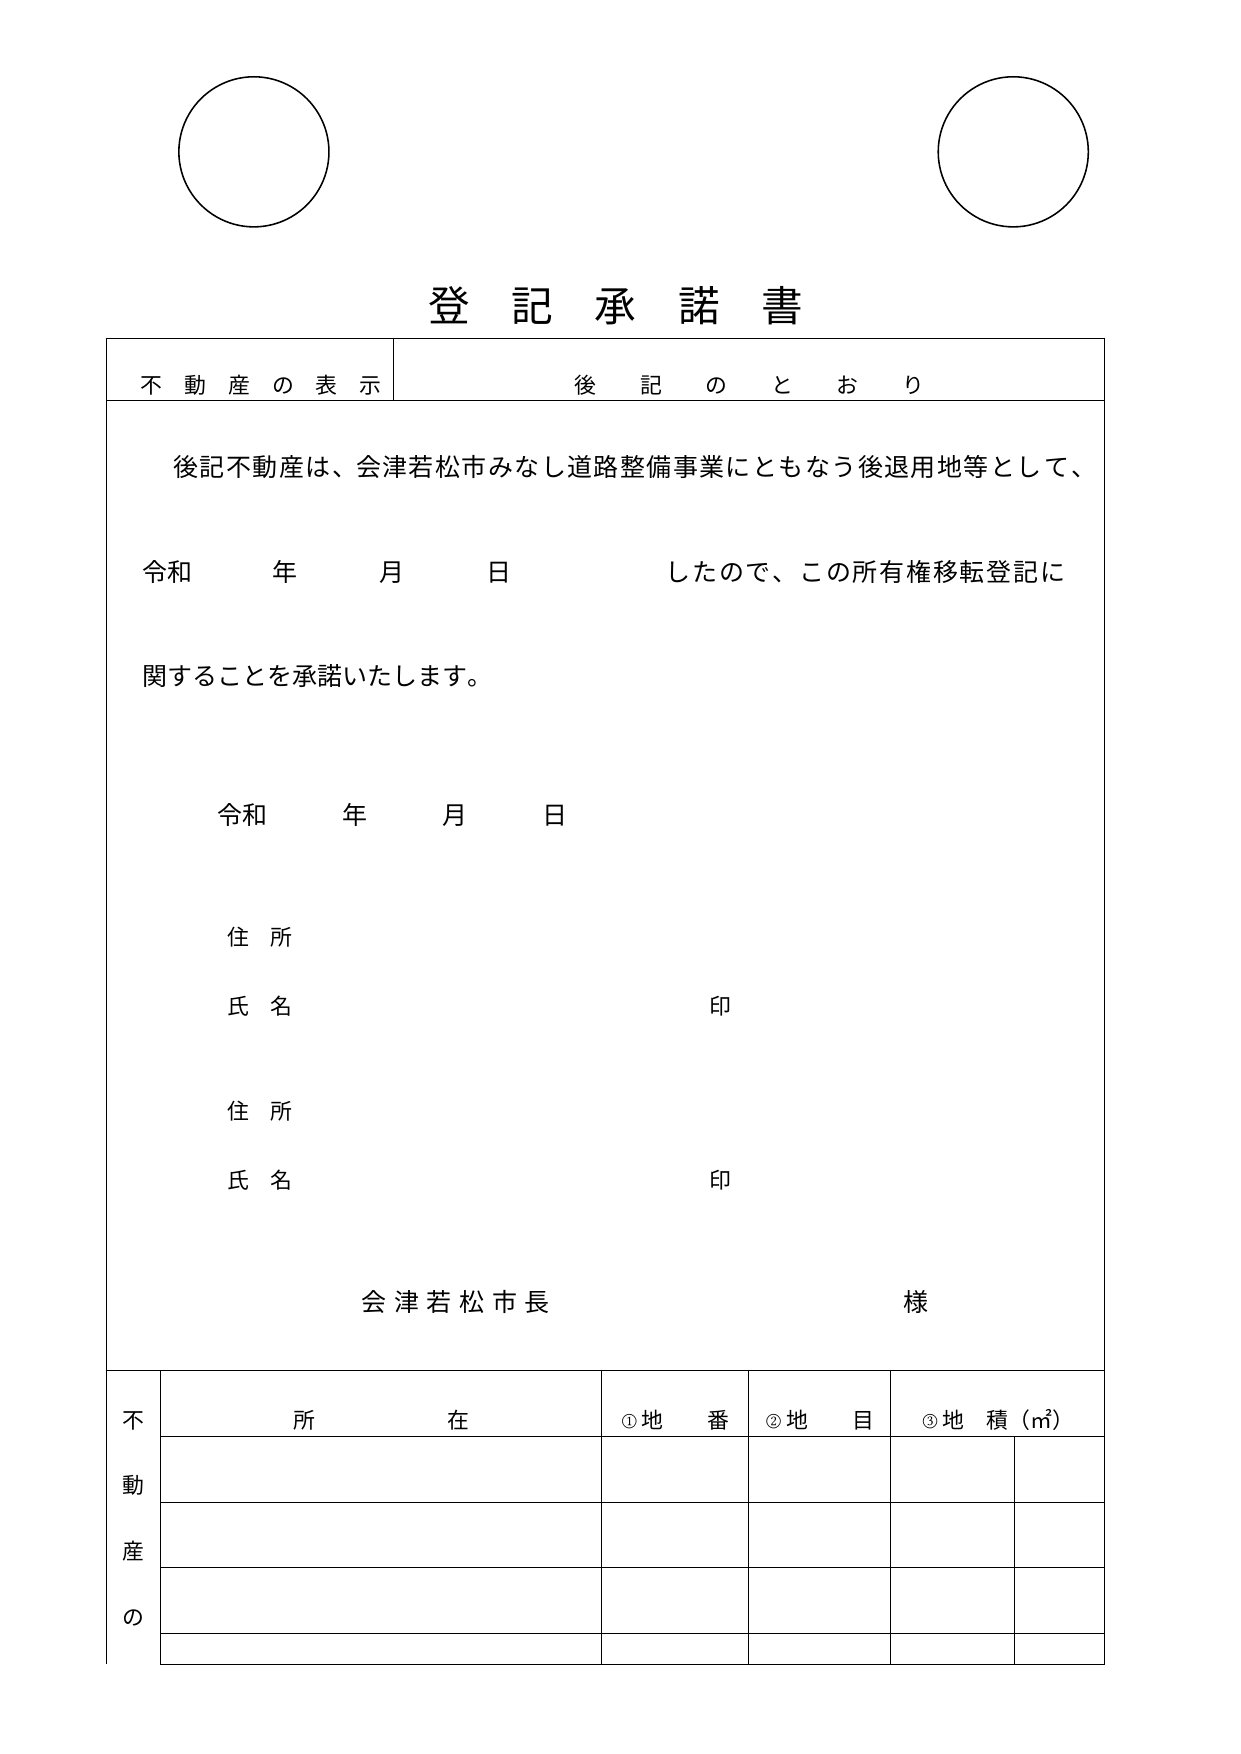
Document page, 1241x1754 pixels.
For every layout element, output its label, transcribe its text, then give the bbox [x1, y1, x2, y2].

table_cell 不 [107, 1371, 160, 1436]
table_cell [107, 1633, 160, 1664]
table_cell [161, 1437, 601, 1502]
table_cell [161, 1503, 601, 1567]
table_cell 産 [107, 1502, 160, 1567]
table_cell ①地 番 [602, 1371, 748, 1436]
table_cell [891, 1568, 1014, 1633]
table_cell [602, 1634, 748, 1664]
table_cell [749, 1437, 890, 1502]
table_cell [891, 1634, 1014, 1664]
table_cell ②地 目 [749, 1371, 890, 1436]
table_cell [1015, 1503, 1104, 1567]
table_header 不 動 産 の 表 示 [107, 339, 393, 400]
table_cell 動 [107, 1436, 160, 1502]
table_cell 所 在 [161, 1371, 601, 1436]
table_cell [749, 1568, 890, 1633]
table_header 後 記 の と お り [394, 339, 1104, 400]
text 登 記 承 諾 書 [94, 268, 1122, 338]
table_cell [161, 1568, 601, 1633]
table_cell [1015, 1437, 1104, 1502]
table_cell [602, 1437, 748, 1502]
table_cell [1015, 1634, 1104, 1664]
table_cell [891, 1437, 1014, 1502]
table_cell [891, 1503, 1014, 1567]
table_cell 後記不動産は、会津若松市みなし道路整備事業にともなう後退用地等として、 令和 年 月 日 したので、この所有権移転登記に 関することを承諾いたします。 令和 年 月 日 住 所 氏 名 印 住 所 氏 名 印 会津若松市長 様 [107, 401, 1104, 1370]
table_cell [749, 1503, 890, 1567]
table_cell [602, 1568, 748, 1633]
table_cell ③地 積（㎡） [891, 1371, 1104, 1436]
table_cell [749, 1634, 890, 1664]
table_cell の [107, 1567, 160, 1633]
table_cell [1015, 1568, 1104, 1633]
table_cell [161, 1634, 601, 1664]
table_cell [602, 1503, 748, 1567]
